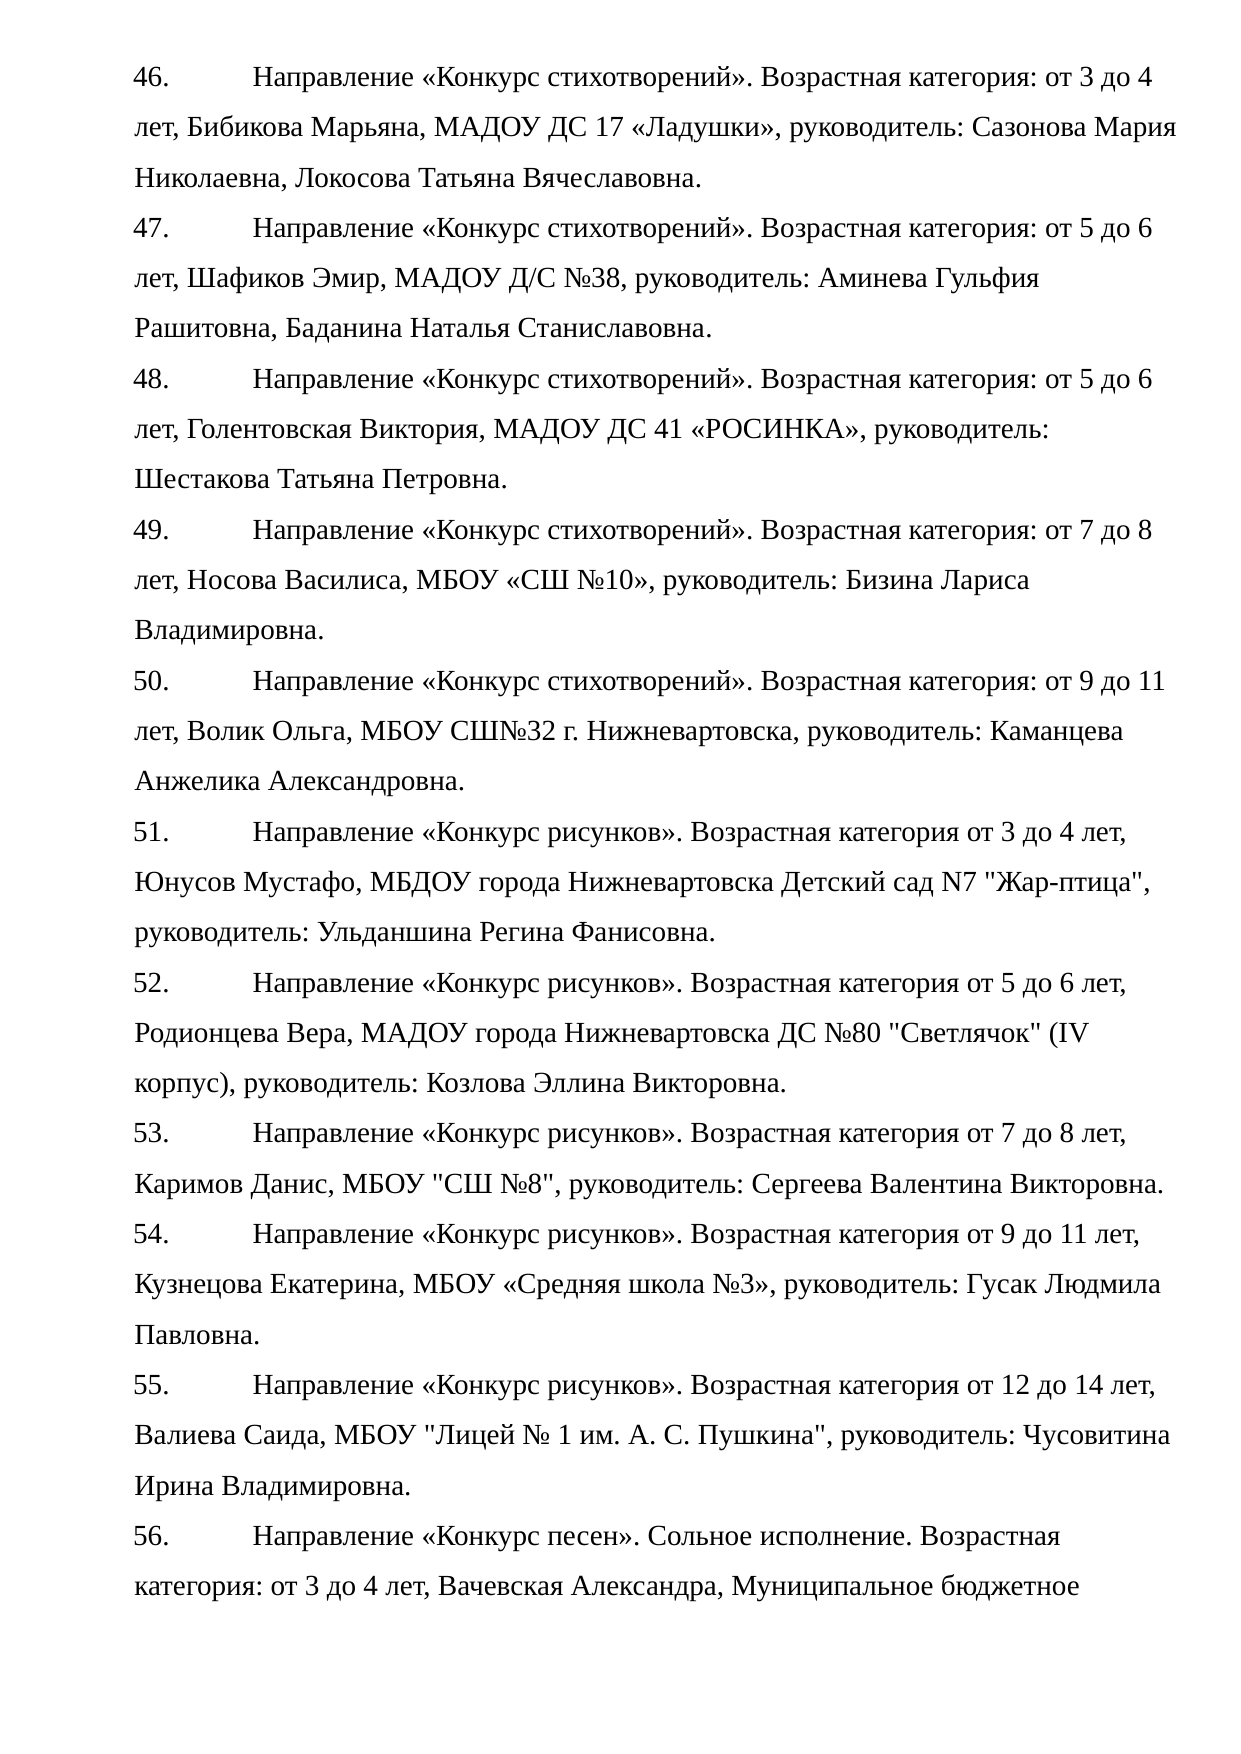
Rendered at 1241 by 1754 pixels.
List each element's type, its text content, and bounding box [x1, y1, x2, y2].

list Направление «Конкурс рисунков». Возрастная категория от 5 до 6 лет, Родионцева Вера, МАДОУ города Нижневартовска ДС №80 "Светлячок" (IV корпус), руководитель: Козлова Эллина Викторовна. [133, 965, 1181, 1099]
list Направление «Конкурс стихотворений». Возрастная категория: от 7 до 8 лет, Носова Василиса, МБОУ «СШ №10», руководитель: Бизина Лариса Владимировна. [133, 512, 1181, 646]
list Направление «Конкурс стихотворений». Возрастная категория: от 9 до 11 лет, Волик Ольга, МБОУ СШ№32 г. Нижневартовска, руководитель: Каманцева Анжелика Александровна. [133, 663, 1181, 797]
list Направление «Конкурс рисунков». Возрастная категория от 7 до 8 лет, Каримов Данис, МБОУ "СШ №8", руководитель: Сергеева Валентина Викторовна. [133, 1116, 1181, 1199]
list Направление «Конкурс рисунков». Возрастная категория от 12 до 14 лет, Валиева Саида, МБОУ "Лицей № 1 им. А. С. Пушкина", руководитель: Чусовитина Ирина Владимировна. [133, 1367, 1181, 1501]
list Направление «Конкурс стихотворений». Возрастная категория: от 5 до 6 лет, Шафиков Эмир, МАДОУ Д/С №38, руководитель: Аминева Гульфия Рашитовна, Баданина Наталья Станиславовна. [133, 210, 1181, 344]
list Направление «Конкурс стихотворений». Возрастная категория: от 5 до 6 лет, Голентовская Виктория, МАДОУ ДС 41 «РОСИНКА», руководитель: Шестакова Татьяна Петровна. [133, 361, 1181, 495]
list Направление «Конкурс стихотворений». Возрастная категория: от 3 до 4 лет, Бибикова Марьяна, МАДОУ ДС 17 «Ладушки», руководитель: Сазонова Мария Николаевна, Локосова Татьяна Вячеславовна. [133, 59, 1181, 193]
list Направление «Конкурс песен». Сольное исполнение. Возрастная категория: от 3 до 4 лет, Вачевская Александра, Муниципальное бюджетное [133, 1518, 1181, 1602]
list Направление «Конкурс рисунков». Возрастная категория от 3 до 4 лет, Юнусов Мустафо, МБДОУ города Нижневартовска Детский сад N7 "Жар-птица", руководитель: Ульданшина Регина Фанисовна. [133, 814, 1181, 948]
list Направление «Конкурс рисунков». Возрастная категория от 9 до 11 лет, Кузнецова Екатерина, МБОУ «Средняя школа №3», руководитель: Гусак Людмила Павловна. [133, 1216, 1181, 1350]
